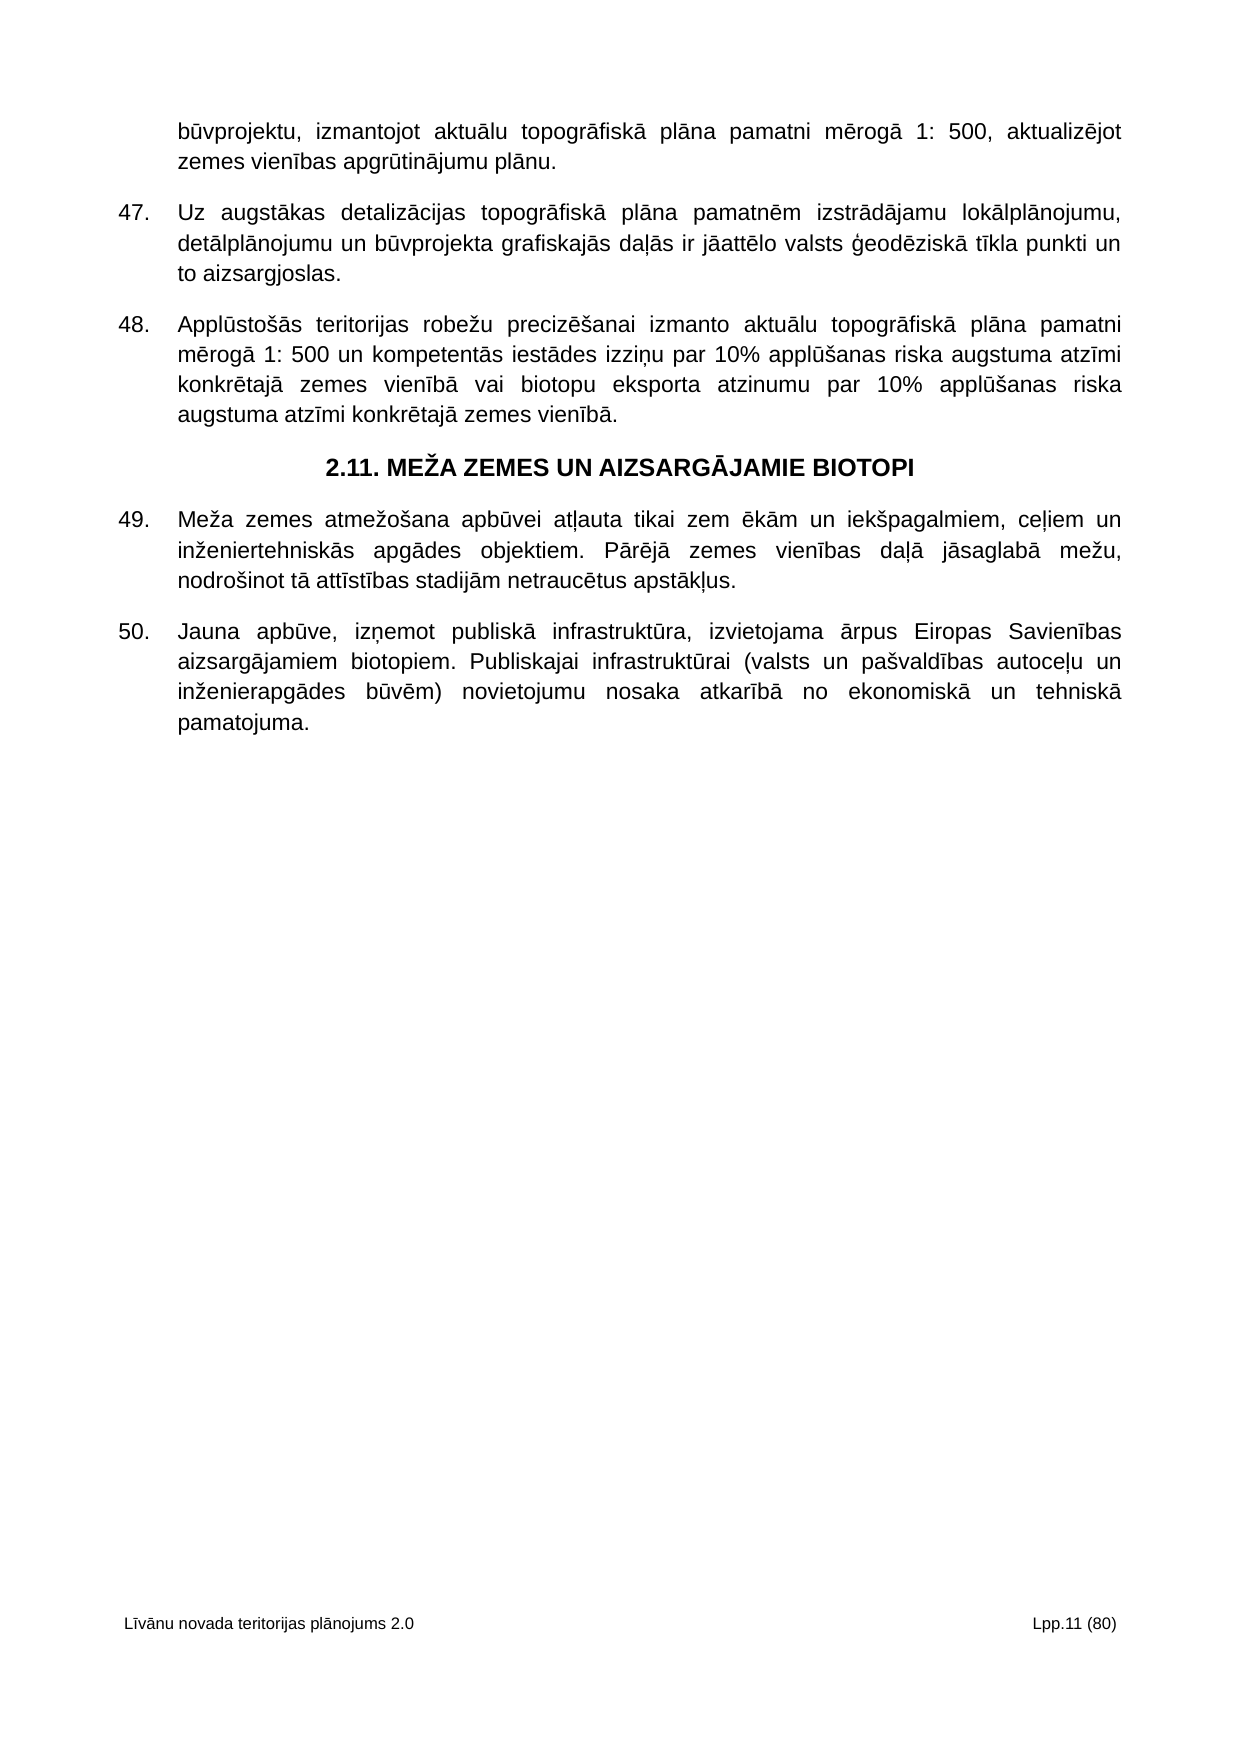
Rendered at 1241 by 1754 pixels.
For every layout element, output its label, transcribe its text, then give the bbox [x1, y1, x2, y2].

text 50. Jauna apbūve, izņemot publiskā infrastruktūra, izvietojama ārpus Eiropas Savienības aizsargājamiem biotopiem. Publiskajai infrastruktūrai (valsts un pašvaldības autoceļu un inženierapgādes būvēm) novietojumu nosaka atkarībā no ekonomiskā un tehniskā pamatojuma. [118, 618, 1122, 735]
subtitle 2.11. Meža zemes un aizsargājamie biotopi [118, 452, 1122, 481]
text 47. Uz augstākas detalizācijas topogrāfiskā plāna pamatnēm izstrādājamu lokālplānojumu, detālplānojumu un būvprojekta grafiskajās daļās ir jāattēlo valsts ģeodēziskā tīkla punkti un to aizsargjoslas. [118, 199, 1122, 286]
text 48. Applūstošās teritorijas robežu precizēšanai izmanto aktuālu topogrāfiskā plāna pamatni mērogā 1: 500 un kompetentās iestādes izziņu par 10% applūšanas riska augstuma atzīmi konkrētajā zemes vienībā vai biotopu eksporta atzinumu par 10% applūšanas riska augstuma atzīmi konkrētajā zemes vienībā. [118, 311, 1122, 428]
text 49. Meža zemes atmežošana apbūvei atļauta tikai zem ēkām un iekšpagalmiem, ceļiem un inženiertehniskās apgādes objektiem. Pārējā zemes vienības daļā jāsaglabā mežu, nodrošinot tā attīstības stadijām netraucētus apstākļus. [118, 506, 1122, 593]
text būvprojektu, izmantojot aktuālu topogrāfiskā plāna pamatni mērogā 1: 500, aktualizējot zemes vienības apgrūtinājumu plānu. [118, 118, 1122, 175]
